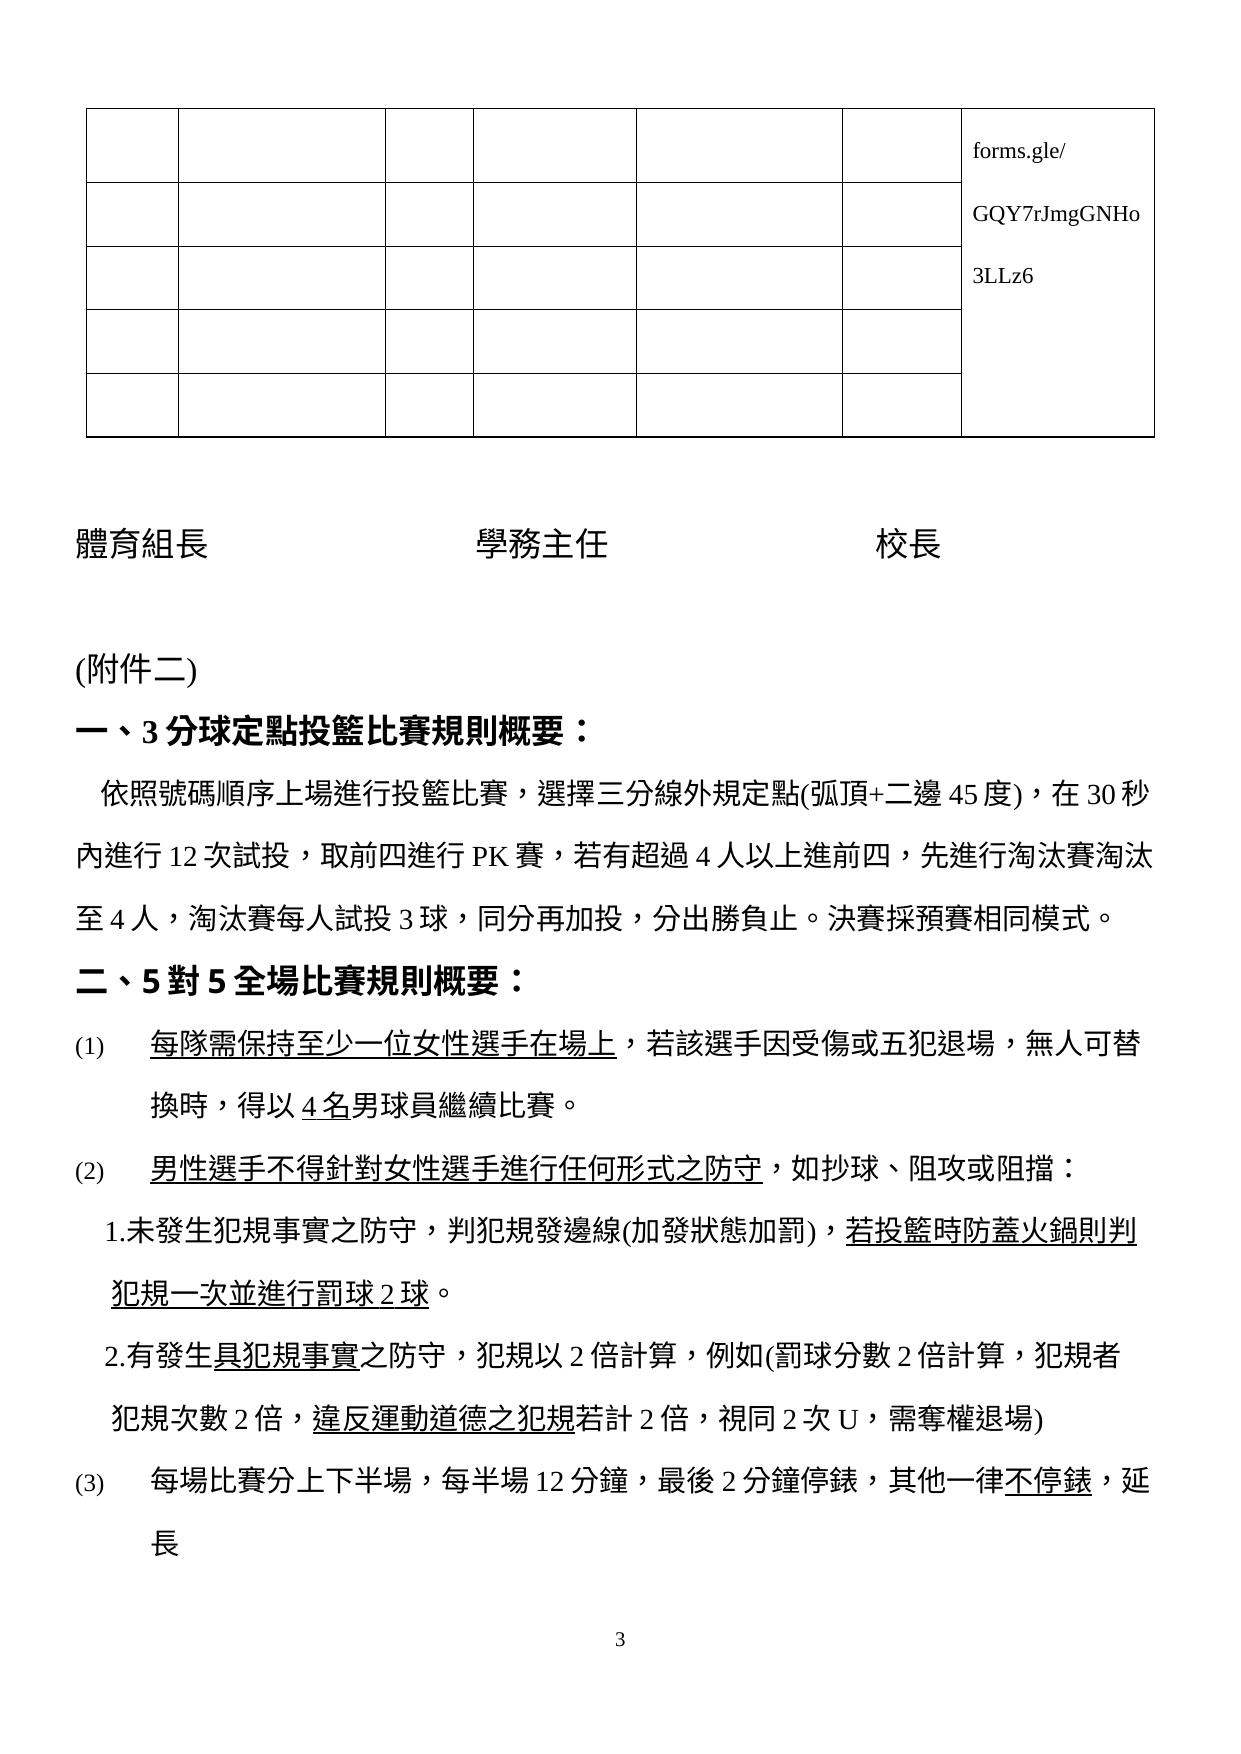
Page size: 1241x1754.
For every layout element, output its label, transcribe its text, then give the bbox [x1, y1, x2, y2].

table_cell [87, 109, 178, 182]
table_cell [474, 310, 636, 373]
table_cell [179, 374, 385, 436]
table_cell [474, 247, 636, 309]
list 每場比賽分上下半場，每半場12分鐘，最後2分鐘停錶，其他一律不停錶，延長 [75, 1437, 1165, 1562]
table_cell [843, 109, 961, 182]
table_cell [637, 310, 842, 373]
table_cell [386, 109, 473, 182]
table_cell [179, 109, 385, 182]
table_cell [843, 310, 961, 373]
text 二、5對5全場比賽規則概要： [75, 937, 1165, 1000]
list 每隊需保持至少一位女性選手在場上，若該選手因受傷或五犯退場，無人可替換時，得以4名男球員繼續比賽。 [75, 1000, 1165, 1125]
table_cell [637, 183, 842, 246]
table_cell [87, 310, 178, 373]
table_cell [179, 183, 385, 246]
text (附件二) [75, 625, 1165, 687]
table_cell [386, 310, 473, 373]
text 依照號碼順序上場進行投籃比賽，選擇三分線外規定點(弧頂+二邊45度)，在30秒內進行12次試投，取前四進行PK賽，若有超過4人以上進前四，先進行淘汰賽淘汰至4人，淘汰賽每人試投3球，同分再加投，分出勝負止。決賽採預賽相同模式。 [75, 750, 1165, 937]
table_cell [87, 183, 178, 246]
table_cell [474, 374, 636, 436]
table_cell [637, 109, 842, 182]
table_cell forms.gle/GQY7rJmgGNHo3LLz6 [962, 109, 1154, 436]
table_cell [474, 183, 636, 246]
table_cell [386, 183, 473, 246]
text 體育組長 學務主任 校長 [75, 500, 1165, 562]
table_cell [843, 183, 961, 246]
text 一、3分球定點投籃比賽規則概要： [75, 687, 1165, 750]
text 犯規一次並進行罰球2球。 [75, 1250, 1165, 1312]
table_cell [474, 109, 636, 182]
table_cell [179, 310, 385, 373]
table_cell [87, 247, 178, 309]
table_cell [637, 247, 842, 309]
table_cell [386, 247, 473, 309]
table_cell [87, 374, 178, 436]
text 1.未發生犯規事實之防守，判犯規發邊線(加發狀態加罰)，若投籃時防蓋火鍋則判 [75, 1187, 1165, 1250]
text 2.有發生具犯規事實之防守，犯規以2倍計算，例如(罰球分數2倍計算，犯規者 [75, 1312, 1165, 1375]
table_cell [386, 374, 473, 436]
table_cell [637, 374, 842, 436]
list 男性選手不得針對女性選手進行任何形式之防守，如抄球、阻攻或阻擋： [75, 1125, 1165, 1187]
table_cell [179, 247, 385, 309]
table_cell [843, 374, 961, 436]
text 犯規次數2倍，違反運動道德之犯規若計2倍，視同2次U，需奪權退場) [75, 1375, 1165, 1437]
table_cell [843, 247, 961, 309]
